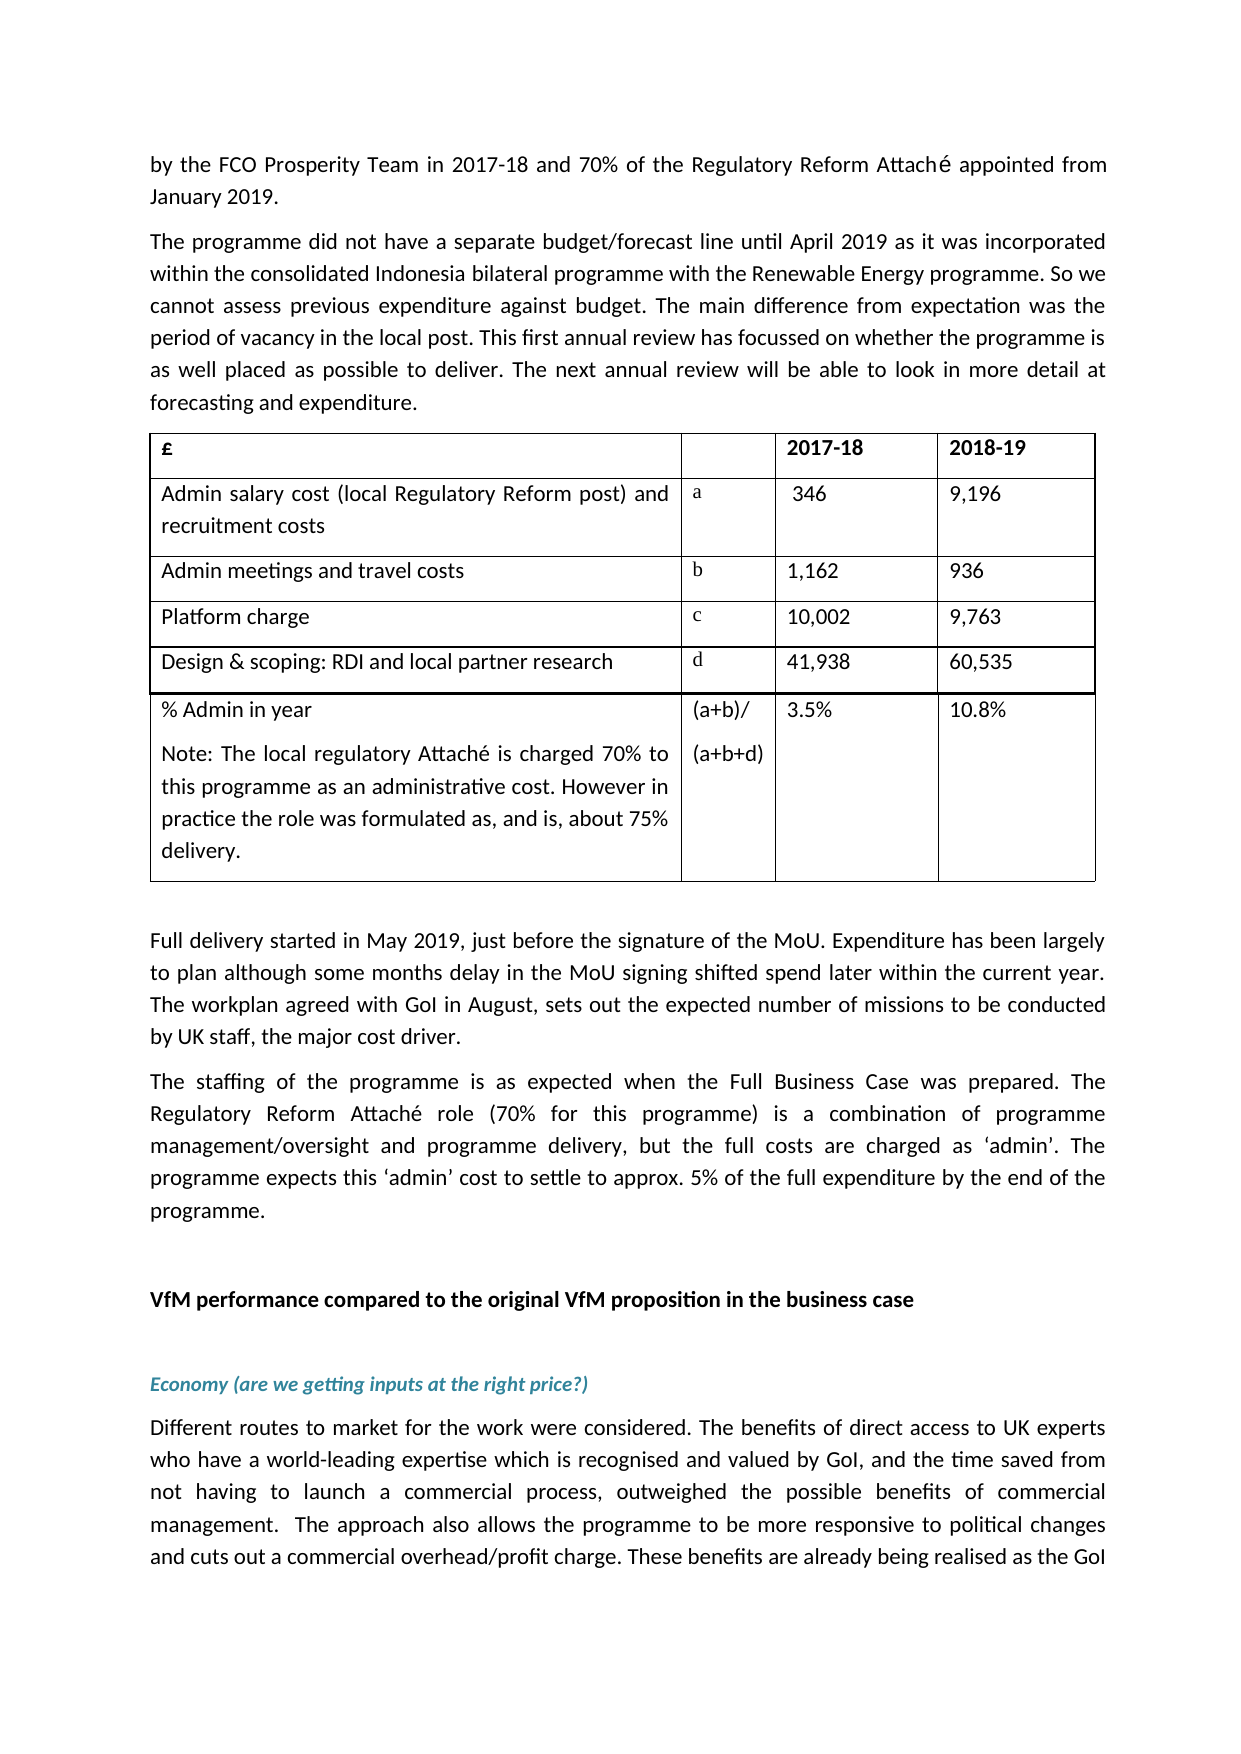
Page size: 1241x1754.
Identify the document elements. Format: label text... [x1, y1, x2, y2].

table_cell 9,196 [938, 479, 1094, 556]
text VfM performance compared to the original VfM proposition in the business case [150, 1285, 1107, 1313]
text Different routes to market for the work were considered. The benefits of direct access to UK experts who have a world-leading expertise which is recognised and valued by GoI, and the time saved from not having to launch a commercial process, outweighed the possible benefits of commercial management. The approach also allows the programme to be more responsive to political changes and cuts out a commercial overhead/profit charge. These benefits are already being realised as the GoI [150, 1413, 1107, 1570]
table_header 2017-18 [776, 434, 937, 478]
table_cell (a+b)/ (a+b+d) [682, 695, 775, 881]
table_cell a [682, 479, 775, 556]
table_header £ [151, 434, 681, 478]
table_cell % Admin in year Note: The local regulatory Attaché is charged 70% to this programme as an administrative cost. However in practice the role was formulated as, and is, about 75% delivery. [151, 695, 681, 881]
table_cell 10.8% [939, 695, 1095, 881]
table_cell 41,938 [776, 648, 937, 692]
table_cell 60,535 [938, 648, 1094, 692]
table_cell 936 [938, 557, 1094, 601]
table_cell 10,002 [776, 602, 937, 646]
table_cell 3.5% [776, 695, 938, 881]
text by the FCO Prosperity Team in 2017-18 and 70% of the Regulatory Reform Attaché appointed from January 2019. [150, 150, 1107, 210]
table_header 2018-19 [938, 434, 1094, 478]
table_cell 9,763 [938, 602, 1094, 646]
table_cell Design & scoping: RDI and local partner research [151, 648, 681, 692]
text Economy (are we getting inputs at the right price?) [150, 1371, 1107, 1397]
table_header [682, 434, 775, 478]
table_cell Platform charge [151, 602, 681, 646]
table_cell b [682, 557, 775, 601]
table_cell 346 [776, 479, 937, 556]
text Full delivery started in May 2019, just before the signature of the MoU. Expenditure has been largely to plan although some months delay in the MoU signing shifted spend later within the current year. The workplan agreed with GoI in August, sets out the expected number of missions to be conducted by UK staff, the major cost driver. [150, 926, 1107, 1050]
table_cell d [682, 648, 775, 692]
text The programme did not have a separate budget/forecast line until April 2019 as it was incorporated within the consolidated Indonesia bilateral programme with the Renewable Energy programme. So we cannot assess previous expenditure against budget. The main difference from expectation was the period of vacancy in the local post. This first annual review has focussed on whether the programme is as well placed as possible to deliver. The next annual review will be able to look in more detail at forecasting and expenditure. [150, 227, 1107, 416]
table_cell Admin salary cost (local Regulatory Reform post) and recruitment costs [151, 479, 681, 556]
table_cell Admin meetings and travel costs [151, 557, 681, 601]
text The staffing of the programme is as expected when the Full Business Case was prepared. The Regulatory Reform Attaché role (70% for this programme) is a combination of programme management/oversight and programme delivery, but the full costs are charged as ‘admin’. The programme expects this ‘admin’ cost to settle to approx. 5% of the full expenditure by the end of the programme. [150, 1067, 1107, 1224]
table_cell 1,162 [776, 557, 937, 601]
table_cell c [682, 602, 775, 646]
